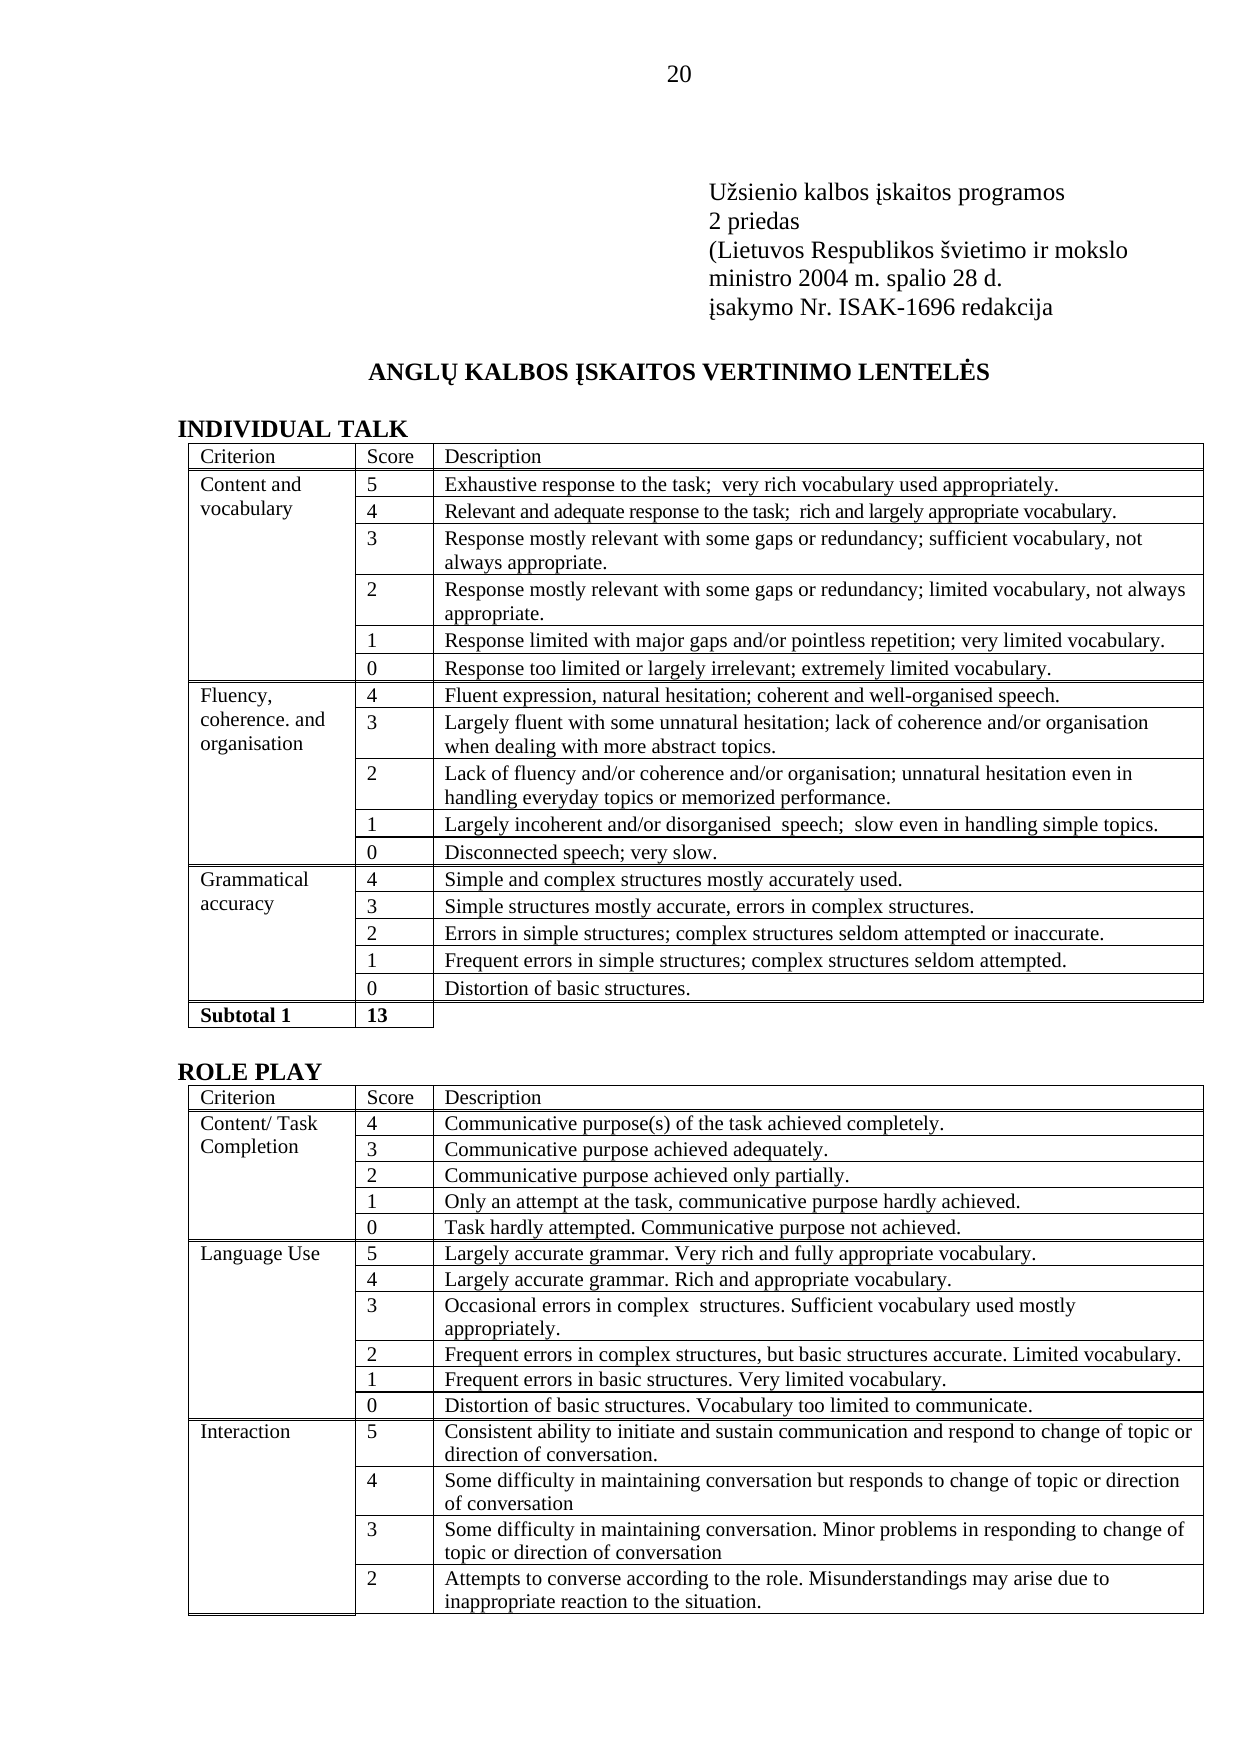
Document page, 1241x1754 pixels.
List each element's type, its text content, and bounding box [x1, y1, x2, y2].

text INDIVIDUAL TALK [177, 414, 1181, 443]
table_cell 4 [356, 1467, 433, 1515]
table_header Criterion [189, 1086, 355, 1109]
table_cell Some difficulty in maintaining conversation but responds to change of topic or direction of conversation [434, 1467, 1203, 1515]
text ANGLŲ KALBOS ĮSKAITOS VERTINIMO LENTELĖS [177, 357, 1181, 386]
table_cell Lack of fluency and/or coherence and/or organisation; unnatural hesitation even in handling everyday topics or memorized performance. [434, 759, 1203, 809]
table_header Score [356, 1086, 433, 1109]
table_cell 2 [356, 919, 433, 945]
table_cell Disconnected speech; very slow. [434, 838, 1203, 864]
table_cell 0 [356, 1393, 433, 1417]
table_cell Consistent ability to initiate and sustain communication and respond to change of topic or direction of conversation. [434, 1421, 1203, 1466]
table_cell 3 [356, 1136, 433, 1161]
table_cell Content/ Task Completion [189, 1112, 355, 1239]
table_cell 4 [356, 1266, 433, 1291]
table_cell Communicative purpose achieved adequately. [434, 1136, 1203, 1161]
table_cell Frequent errors in complex structures, but basic structures accurate. Limited vocabulary. [434, 1341, 1203, 1366]
table_cell 4 [356, 867, 433, 891]
text ministro 2004 m. spalio 28 d. [177, 263, 1181, 292]
table_cell 4 [356, 497, 433, 523]
table_cell 1 [356, 626, 433, 652]
table_cell Language Use [189, 1242, 355, 1417]
table_cell 3 [356, 1292, 433, 1339]
table_cell Grammatical accuracy [189, 867, 355, 999]
table_cell Relevant and adequate response to the task; rich and largely appropriate vocabulary. [434, 497, 1203, 523]
table_cell 2 [356, 759, 433, 809]
table_cell 1 [356, 810, 433, 836]
table_cell Largely accurate grammar. Very rich and fully appropriate vocabulary. [434, 1242, 1203, 1265]
table_cell 3 [356, 708, 433, 758]
table_cell Task hardly attempted. Communicative purpose not achieved. [434, 1214, 1203, 1239]
table_cell Communicative purpose achieved only partially. [434, 1162, 1203, 1187]
table_cell Some difficulty in maintaining conversation. Minor problems in responding to change of topic or direction of conversation [434, 1516, 1203, 1564]
table_cell Fluency, coherence. and organisation [189, 683, 355, 864]
table_header Criterion [189, 444, 355, 468]
table_cell Largely accurate grammar. Rich and appropriate vocabulary. [434, 1266, 1203, 1291]
table_cell Simple structures mostly accurate, errors in complex structures. [434, 892, 1203, 918]
table_cell 2 [356, 1162, 433, 1187]
table_cell 1 [356, 1367, 433, 1391]
text (Lietuvos Respublikos švietimo ir mokslo [177, 235, 1181, 263]
table_cell 0 [356, 838, 433, 864]
table_cell 0 [356, 974, 433, 999]
text ROLE PLAY [177, 1057, 1181, 1085]
table_header Score [356, 444, 433, 468]
text Užsienio kalbos įskaitos programos [709, 177, 1181, 206]
table_cell Largely incoherent and/or disorganised speech; slow even in handling simple topics. [434, 810, 1203, 836]
table_cell Interaction [189, 1421, 355, 1613]
table_cell Simple and complex structures mostly accurately used. [434, 867, 1203, 891]
table_cell 0 [356, 654, 433, 679]
table_cell Frequent errors in simple structures; complex structures seldom attempted. [434, 946, 1203, 972]
table_cell 5 [356, 1421, 433, 1466]
table_cell 4 [356, 1112, 433, 1135]
table_header Description [434, 444, 1203, 468]
table_cell Attempts to converse according to the role. Misunderstandings may arise due to inappropriate reaction to the situation. [434, 1565, 1203, 1613]
table_cell 4 [356, 683, 433, 707]
table_cell [434, 1003, 1204, 1027]
table_cell 13 [356, 1003, 433, 1027]
table_cell 2 [356, 575, 433, 625]
table_cell Distortion of basic structures. Vocabulary too limited to communicate. [434, 1393, 1203, 1417]
table_cell 2 [356, 1565, 433, 1613]
table_cell Response mostly relevant with some gaps or redundancy; sufficient vocabulary, not always appropriate. [434, 524, 1203, 574]
table_header Description [434, 1086, 1203, 1109]
table_cell Fluent expression, natural hesitation; coherent and well-organised speech. [434, 683, 1203, 707]
table_cell Only an attempt at the task, communicative purpose hardly achieved. [434, 1188, 1203, 1213]
table_cell 3 [356, 892, 433, 918]
table_cell Frequent errors in basic structures. Very limited vocabulary. [434, 1367, 1203, 1391]
table_cell Communicative purpose(s) of the task achieved completely. [434, 1112, 1203, 1135]
table_cell Response too limited or largely irrelevant; extremely limited vocabulary. [434, 654, 1203, 679]
table_cell 1 [356, 1188, 433, 1213]
table_cell 0 [356, 1214, 433, 1239]
table_cell Occasional errors in complex structures. Sufficient vocabulary used mostly appropriately. [434, 1292, 1203, 1339]
text įsakymo Nr. ISAK-1696 redakcija [177, 292, 1181, 321]
table_cell Content and vocabulary [189, 471, 355, 679]
table_cell 5 [356, 471, 433, 496]
text 2 priedas [177, 206, 1181, 235]
table_cell 1 [356, 946, 433, 972]
table_cell Exhaustive response to the task; very rich vocabulary used appropriately. [434, 471, 1203, 496]
table_cell Errors in simple structures; complex structures seldom attempted or inaccurate. [434, 919, 1203, 945]
table_cell Subtotal 1 [189, 1003, 355, 1027]
table_cell 2 [356, 1341, 433, 1366]
table_cell 3 [356, 524, 433, 574]
table_cell Response mostly relevant with some gaps or redundancy; limited vocabulary, not always appropriate. [434, 575, 1203, 625]
table_cell Distortion of basic structures. [434, 974, 1203, 999]
table_cell 5 [356, 1242, 433, 1265]
table_cell 3 [356, 1516, 433, 1564]
table_cell Largely fluent with some unnatural hesitation; lack of coherence and/or organisation when dealing with more abstract topics. [434, 708, 1203, 758]
table_cell Response limited with major gaps and/or pointless repetition; very limited vocabulary. [434, 626, 1203, 652]
